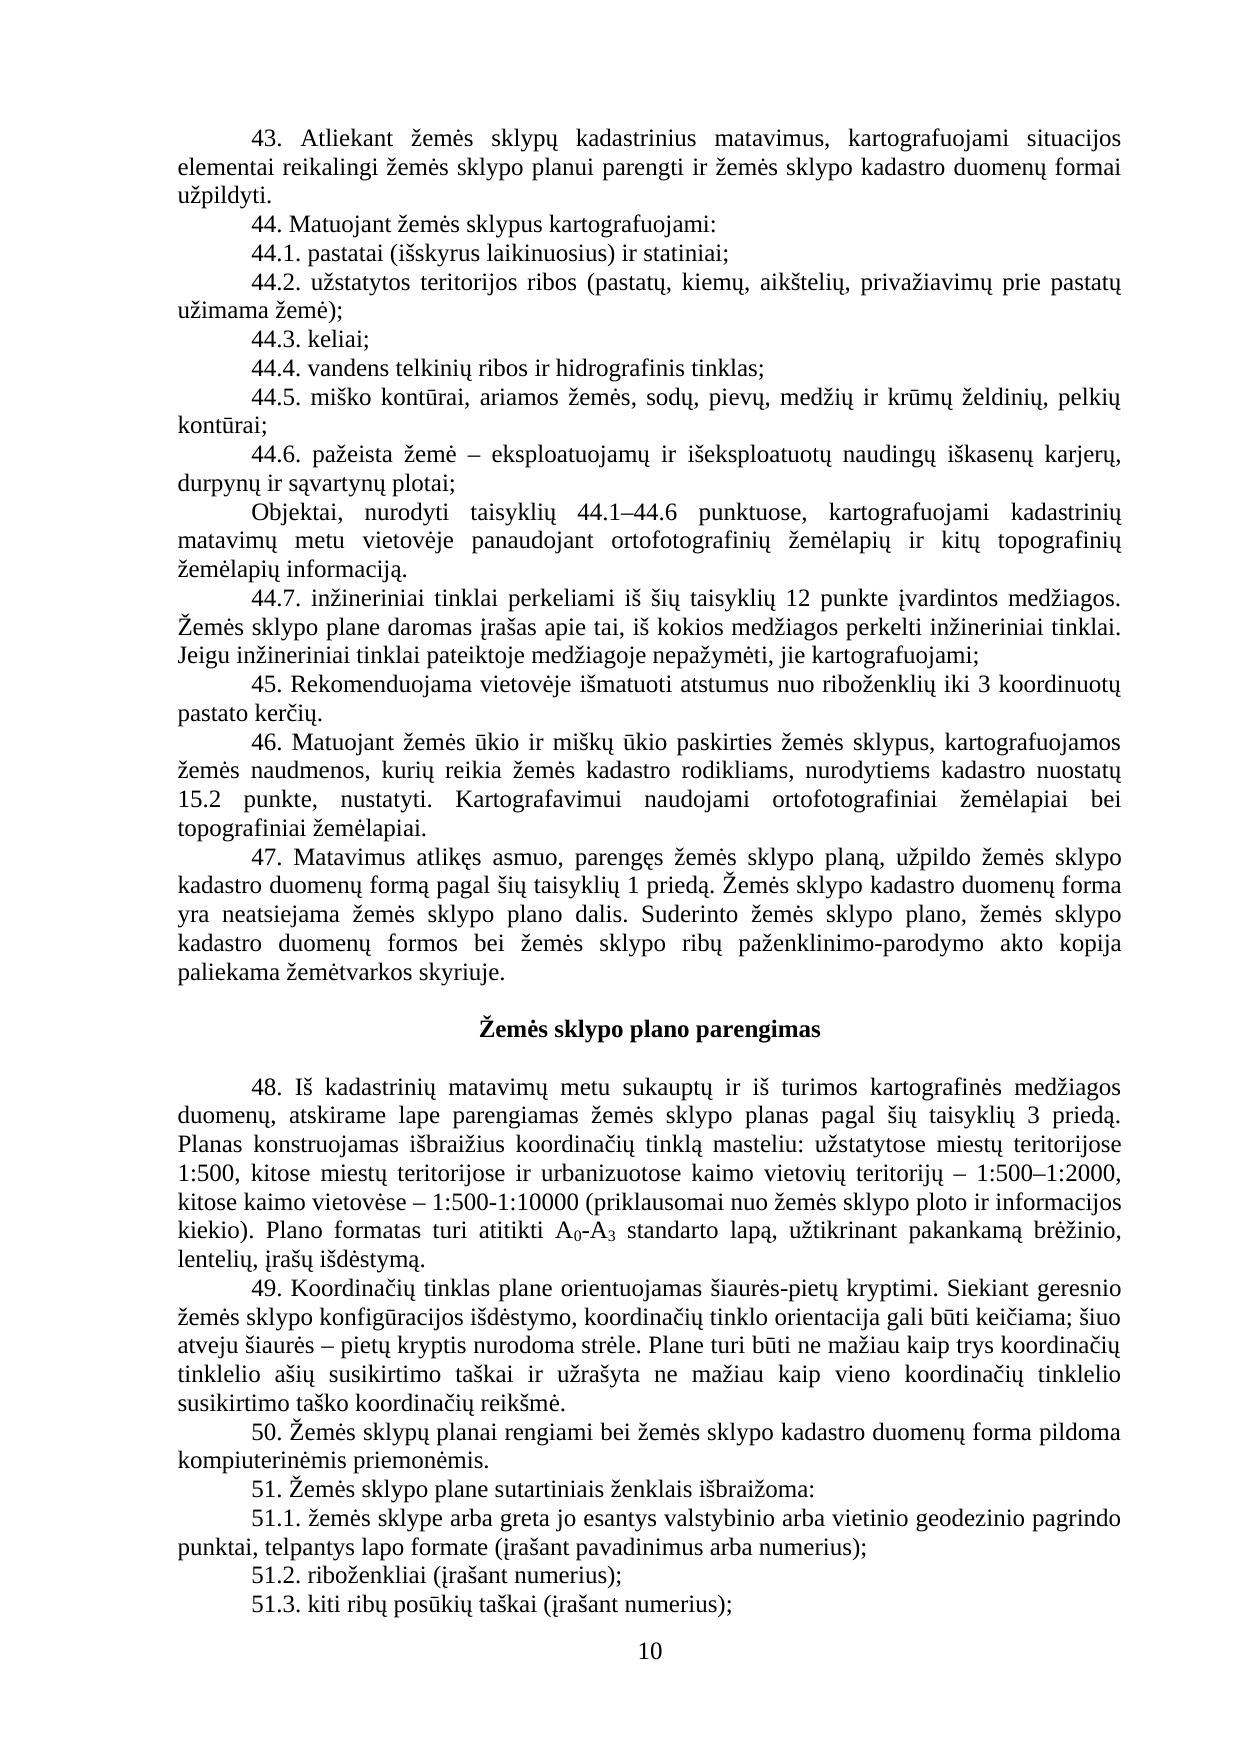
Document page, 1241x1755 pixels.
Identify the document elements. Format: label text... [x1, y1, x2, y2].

text 50. Žemės sklypų planai rengiami bei žemės sklypo kadastro duomenų forma pildoma kompiuterinėmis priemonėmis. [177, 1417, 1122, 1474]
text 44.3. keliai; [177, 324, 1122, 353]
text 46. Matuojant žemės ūkio ir miškų ūkio paskirties žemės sklypus, kartografuojamos žemės naudmenos, kurių reikia žemės kadastro rodikliams, nurodytiems kadastro nuostatų 15.2 punkte, nustatyti. Kartografavimui naudojami ortofotografiniai žemėlapiai bei topografiniai žemėlapiai. [177, 727, 1122, 842]
text 45. Rekomenduojama vietovėje išmatuoti atstumus nuo riboženklių iki 3 koordinuotų pastato kerčių. [177, 669, 1122, 727]
text 44.5. miško kontūrai, ariamos žemės, sodų, pievų, medžių ir krūmų želdinių, pelkių kontūrai; [177, 382, 1122, 439]
text 44.4. vandens telkinių ribos ir hidrografinis tinklas; [177, 353, 1122, 382]
text 44.7. inžineriniai tinklai perkeliami iš šių taisyklių 12 punkte įvardintos medžiagos. Žemės sklypo plane daromas įrašas apie tai, iš kokios medžiagos perkelti inžineriniai tinklai. Jeigu inžineriniai tinklai pateiktoje medžiagoje nepažymėti, jie kartografuojami; [177, 583, 1122, 669]
text 48. Iš kadastrinių matavimų metu sukauptų ir iš turimos kartografinės medžiagos duomenų, atskirame lape parengiamas žemės sklypo planas pagal šių taisyklių 3 priedą. Planas konstruojamas išbraižius koordinačių tinklą masteliu: užstatytose miestų teritorijose 1:500, kitose miestų teritorijose ir urbanizuotose kaimo vietovių teritorijų – 1:500–1:2000, kitose kaimo vietovėse – 1:500-1:10000 (priklausomai nuo žemės sklypo ploto ir informacijos kiekio). Plano formatas turi atitikti A0-A3 standarto lapą, užtikrinant pakankamą brėžinio, lentelių, įrašų išdėstymą. [177, 1072, 1122, 1273]
text 51. Žemės sklypo plane sutartiniais ženklais išbraižoma: [177, 1474, 1122, 1503]
text 51.1. žemės sklype arba greta jo esantys valstybinio arba vietinio geodezinio pagrindo punktai, telpantys lapo formate (įrašant pavadinimus arba numerius); [177, 1503, 1122, 1561]
text 51.2. riboženkliai (įrašant numerius); [177, 1561, 1122, 1589]
text 44.1. pastatai (išskyrus laikinuosius) ir statiniai; [177, 238, 1122, 267]
text 43. Atliekant žemės sklypų kadastrinius matavimus, kartografuojami situacijos elementai reikalingi žemės sklypo planui parengti ir žemės sklypo kadastro duomenų formai užpildyti. [177, 123, 1122, 209]
text 49. Koordinačių tinklas plane orientuojamas šiaurės-pietų kryptimi. Siekiant geresnio žemės sklypo konfigūracijos išdėstymo, koordinačių tinklo orientacija gali būti keičiama; šiuo atveju šiaurės – pietų kryptis nurodoma strėle. Plane turi būti ne mažiau kaip trys koordinačių tinklelio ašių susikirtimo taškai ir užrašyta ne mažiau kaip vieno koordinačių tinklelio susikirtimo taško koordinačių reikšmė. [177, 1273, 1122, 1417]
text 44.6. pažeista žemė – eksploatuojamų ir išeksploatuotų naudingų iškasenų karjerų, durpynų ir sąvartynų plotai; [177, 439, 1122, 497]
text Objektai, nurodyti taisyklių 44.1–44.6 punktuose, kartografuojami kadastrinių matavimų metu vietovėje panaudojant ortofotografinių žemėlapių ir kitų topografinių žemėlapių informaciją. [177, 497, 1122, 583]
text 44.2. užstatytos teritorijos ribos (pastatų, kiemų, aikštelių, privažiavimų prie pastatų užimama žemė); [177, 267, 1122, 324]
text 51.3. kiti ribų posūkių taškai (įrašant numerius); [177, 1589, 1122, 1618]
text 44. Matuojant žemės sklypus kartografuojami: [177, 209, 1122, 238]
text Žemės sklypo plano parengimas [177, 1014, 1122, 1043]
text 47. Matavimus atlikęs asmuo, parengęs žemės sklypo planą, užpildo žemės sklypo kadastro duomenų formą pagal šių taisyklių 1 priedą. Žemės sklypo kadastro duomenų forma yra neatsiejama žemės sklypo plano dalis. Suderinto žemės sklypo plano, žemės sklypo kadastro duomenų formos bei žemės sklypo ribų paženklinimo-parodymo akto kopija paliekama žemėtvarkos skyriuje. [177, 842, 1122, 986]
